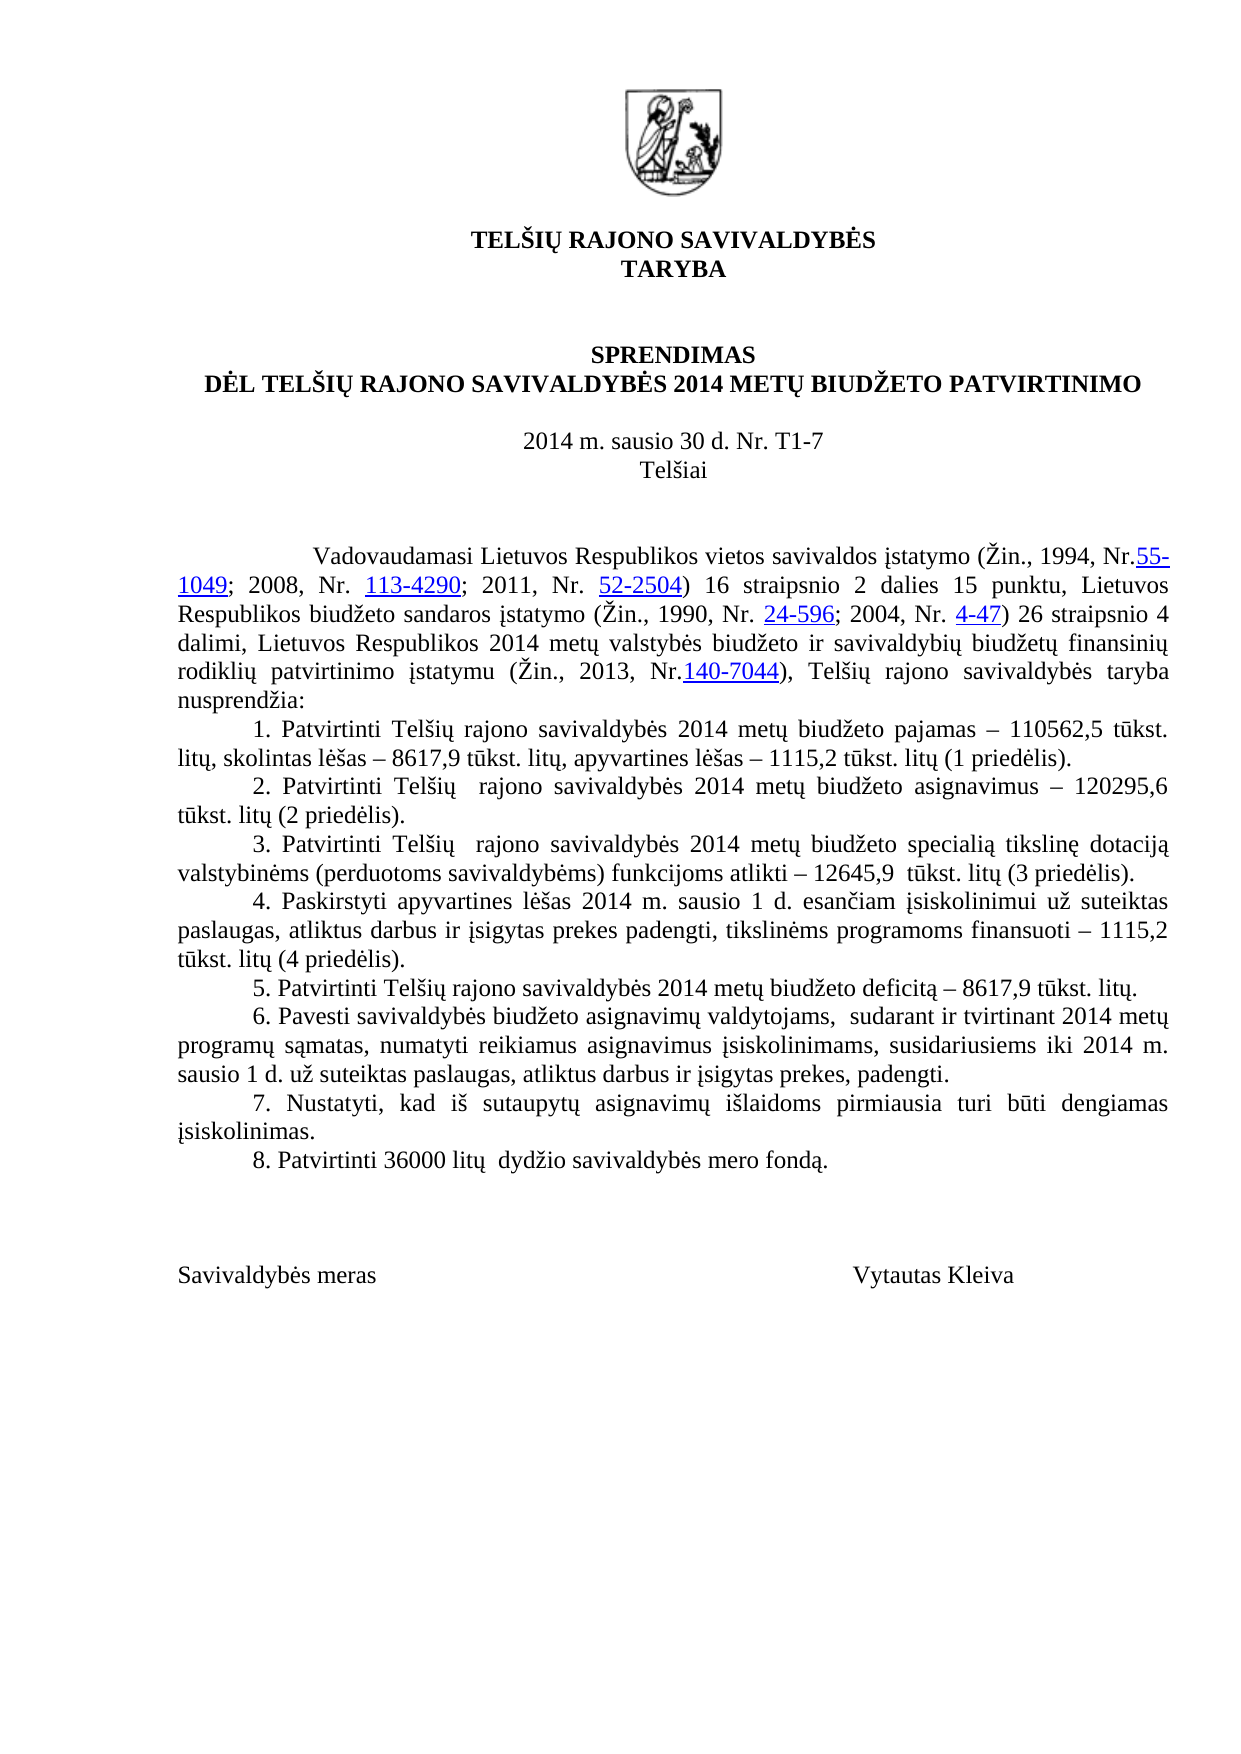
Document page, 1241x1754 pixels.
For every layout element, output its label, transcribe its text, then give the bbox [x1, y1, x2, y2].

text 7. Nustatyti, kad iš sutaupytų asignavimų išlaidoms pirmiausia turi būti dengiamas įsiskolinimas. [177, 1088, 1169, 1145]
text SPRENDIMAS [177, 340, 1169, 369]
text 3. Patvirtinti Telšių rajono savivaldybės 2014 metų biudžeto specialią tikslinę dotaciją valstybinėms (perduotoms savivaldybėms) funkcijoms atlikti – 12645,9 tūkst. litų (3 priedėlis). [177, 829, 1169, 886]
text 8. Patvirtinti 36000 litų dydžio savivaldybės mero fondą. [177, 1145, 1169, 1174]
text Vadovaudamasi Lietuvos Respublikos vietos savivaldos įstatymo (Žin., 1994, Nr.55-1049; 2008, Nr. 113-4290; 2011, Nr. 52-2504) 16 straipsnio 2 dalies 15 punktu, Lietuvos Respublikos biudžeto sandaros įstatymo (Žin., 1990, Nr. 24-596; 2004, Nr. 4-47) 26 straipsnio 4 dalimi, Lietuvos Respublikos 2014 metų valstybės biudžeto ir savivaldybių biudžetų finansinių rodiklių patvirtinimo įstatymu (Žin., 2013, Nr.140-7044), Telšių rajono savivaldybės taryba nusprendžia: [177, 541, 1169, 714]
text TARYBA [177, 254, 1169, 283]
text TELŠIŲ RAJONO SAVIVALDYBĖS [177, 225, 1169, 254]
text 4. Paskirstyti apyvartines lėšas 2014 m. sausio 1 d. esančiam įsiskolinimui už suteiktas paslaugas, atliktus darbus ir įsigytas prekes padengti, tikslinėms programoms finansuoti – 1115,2 tūkst. litų (4 priedėlis). [177, 886, 1169, 973]
text 2014 m. sausio 30 d. Nr. T1-7 [177, 426, 1169, 455]
text 5. Patvirtinti Telšių rajono savivaldybės 2014 metų biudžeto deficitą – 8617,9 tūkst. litų. [177, 973, 1169, 1001]
text Telšiai [177, 455, 1169, 484]
text 2. Patvirtinti Telšių rajono savivaldybės 2014 metų biudžeto asignavimus – 120295,6 tūkst. litų (2 priedėlis). [177, 771, 1169, 829]
text DĖL TELŠIŲ RAJONO SAVIVALDYBĖS 2014 METŲ BIUDŽETO PATVIRTINIMO [177, 369, 1169, 398]
text Savivaldybės meras Vytautas Kleiva [177, 1260, 1169, 1289]
text 6. Pavesti savivaldybės biudžeto asignavimų valdytojams, sudarant ir tvirtinant 2014 metų programų sąmatas, numatyti reikiamus asignavimus įsiskolinimams, susidariusiems iki 2014 m. sausio 1 d. už suteiktas paslaugas, atliktus darbus ir įsigytas prekes, padengti. [177, 1001, 1169, 1088]
text 1. Patvirtinti Telšių rajono savivaldybės 2014 metų biudžeto pajamas – 110562,5 tūkst. litų, skolintas lėšas – 8617,9 tūkst. litų, apyvartines lėšas – 1115,2 tūkst. litų (1 priedėlis). [177, 714, 1169, 771]
